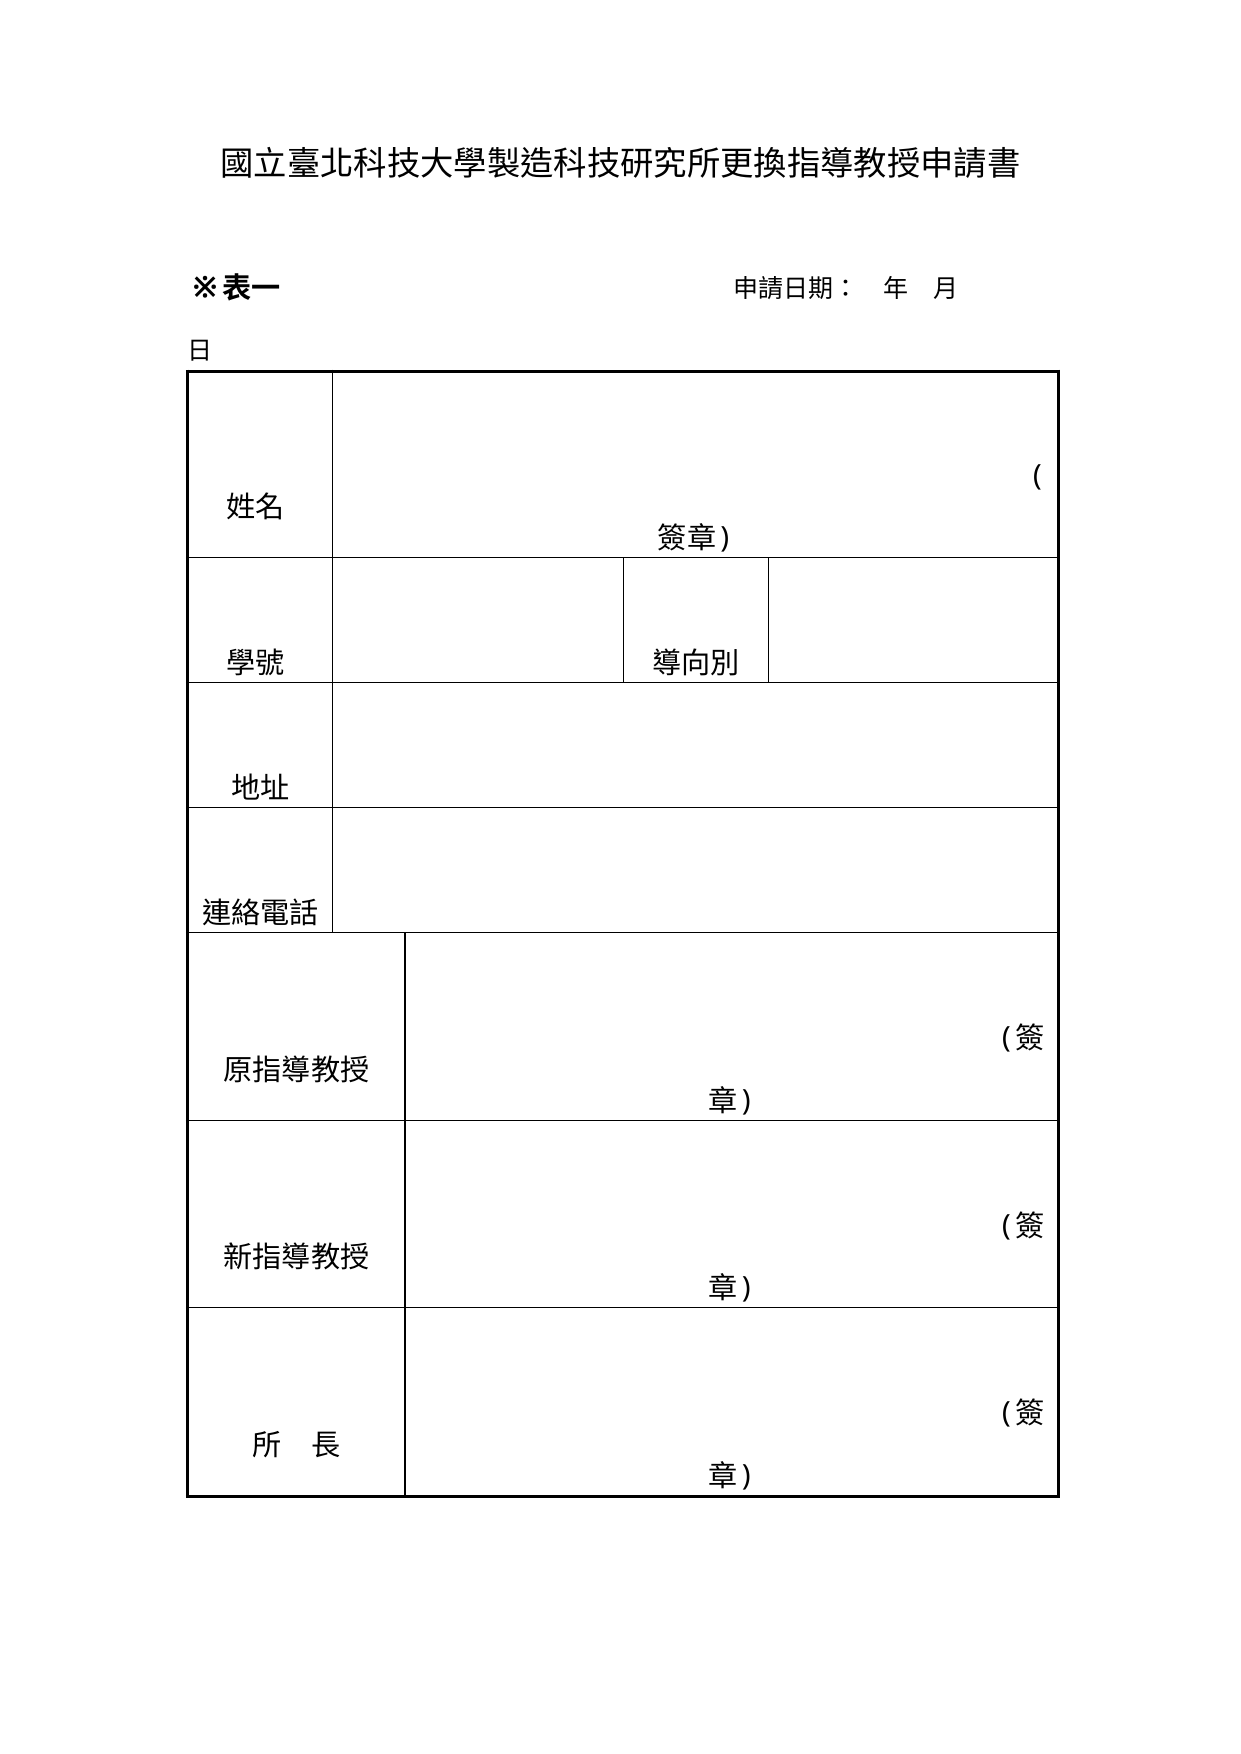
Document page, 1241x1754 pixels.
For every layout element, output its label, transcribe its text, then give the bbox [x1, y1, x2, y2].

table_cell 導向別 [624, 558, 768, 682]
table_cell 原指導教授 [189, 933, 404, 1119]
table_cell 所 長 [189, 1308, 404, 1494]
table_header 姓名 [189, 373, 332, 557]
table_cell (簽章) [406, 933, 1057, 1119]
table_cell [769, 558, 1057, 682]
table_cell 學號 [189, 558, 332, 682]
table_cell [333, 558, 623, 682]
table_cell 新指導教授 [189, 1121, 404, 1307]
text 國立臺北科技大學製造科技研究所更換指導教授申請書 [187, 119, 1053, 182]
table_cell 連絡電話 [189, 808, 332, 932]
table_cell (簽章) [406, 1121, 1057, 1307]
table_cell [333, 808, 1057, 932]
table_cell [333, 683, 1057, 807]
table_header (簽章) [333, 373, 1057, 557]
table_cell (簽章) [406, 1308, 1057, 1494]
text ※表一 申請日期： 年 月 日 [187, 244, 1003, 369]
table_cell 地址 [189, 683, 332, 807]
